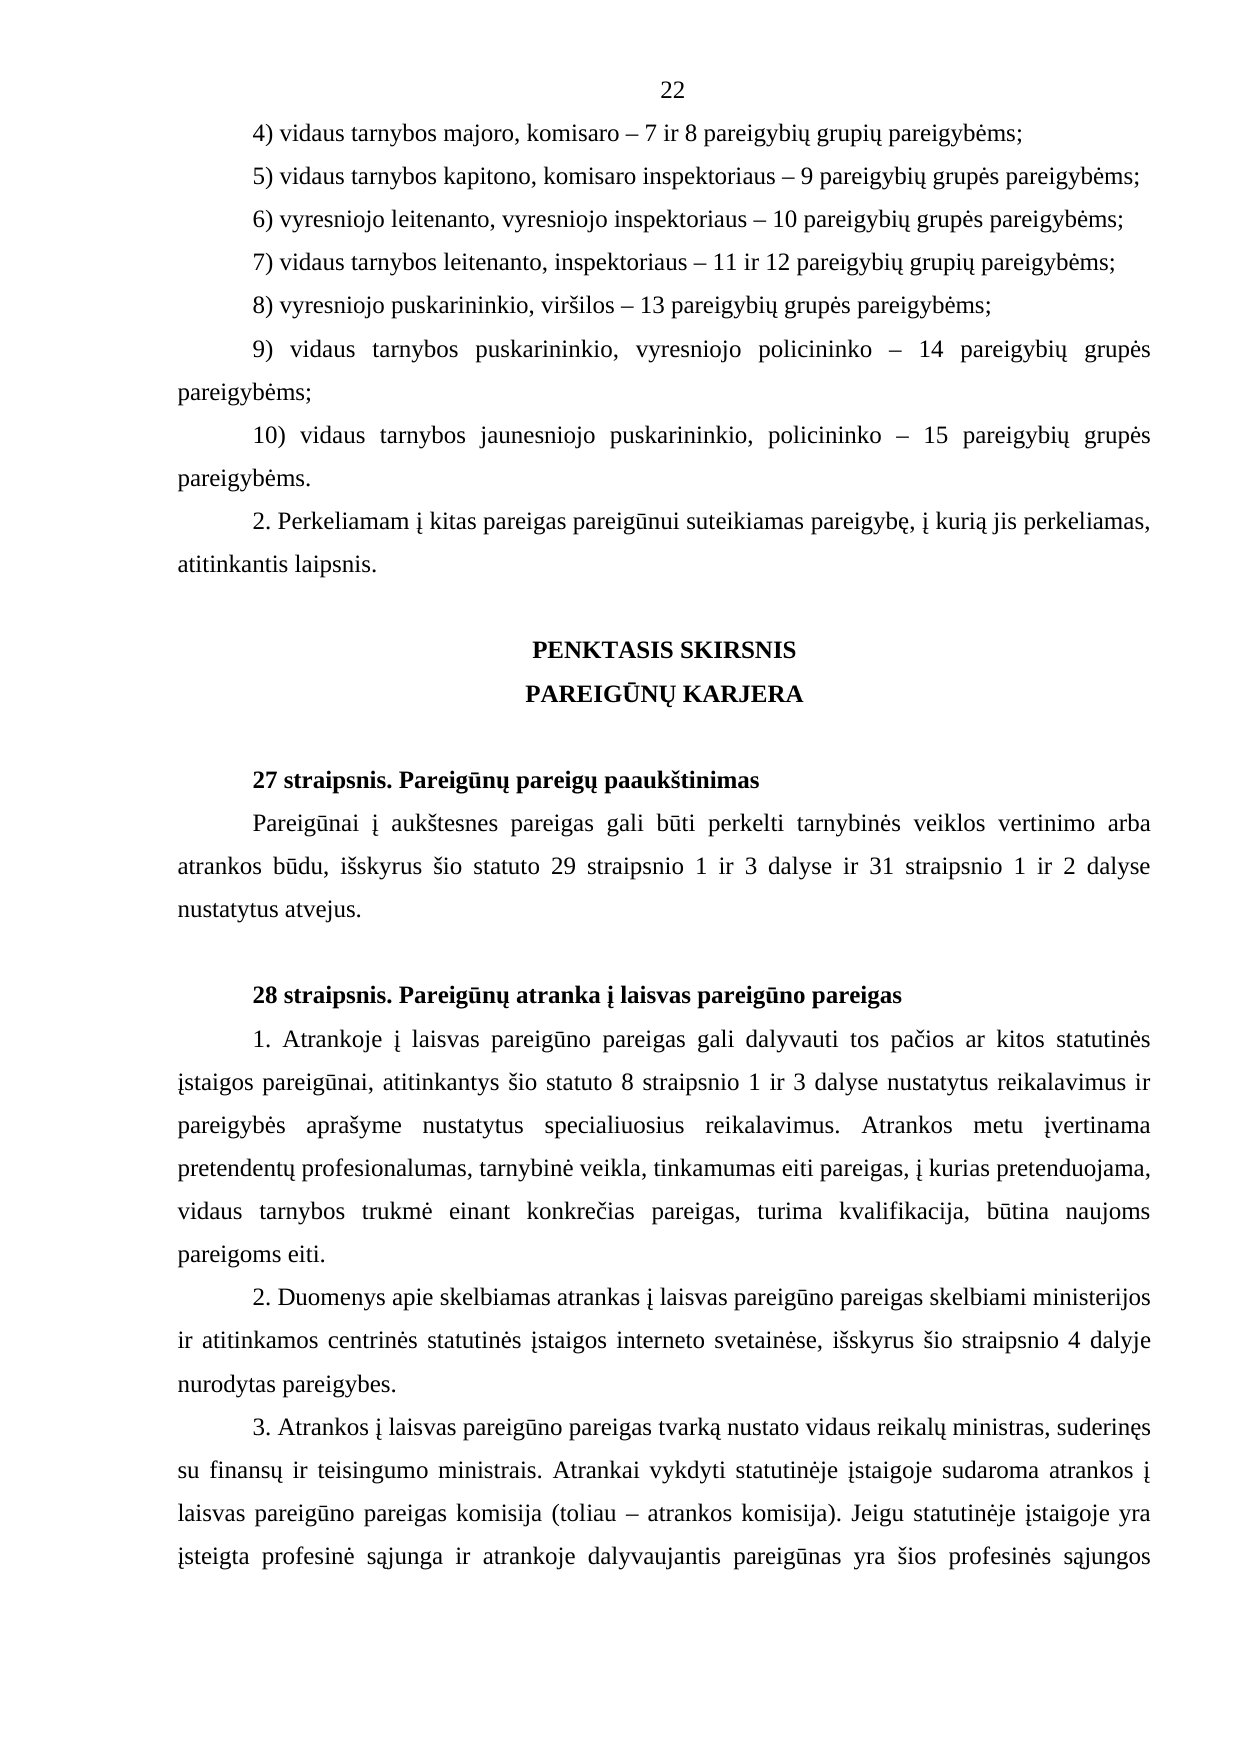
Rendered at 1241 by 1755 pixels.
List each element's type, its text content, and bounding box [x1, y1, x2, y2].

text 9) vidaus tarnybos puskarininkio, vyresniojo policininko – 14 pareigybių grupės pareigybėms; [177, 334, 1152, 406]
text Pareigūnai į aukštesnes pareigas gali būti perkelti tarnybinės veiklos vertinimo arba atrankos būdu, išskyrus šio statuto 29 straipsnio 1 ir 3 dalyse ir 31 straipsnio 1 ir 2 dalyse nustatytus atvejus. [177, 808, 1152, 923]
text 4) vidaus tarnybos majoro, komisaro – 7 ir 8 pareigybių grupių pareigybėms; [177, 118, 1152, 147]
text 2. Perkeliamam į kitas pareigas pareigūnui suteikiamas pareigybę, į kurią jis perkeliamas, atitinkantis laipsnis. [177, 506, 1152, 578]
text 8) vyresniojo puskarininkio, viršilos – 13 pareigybių grupės pareigybėms; [177, 291, 1152, 319]
text PENKTASIS SKIRSNIS [177, 636, 1152, 664]
text 2. Duomenys apie skelbiamas atrankas į laisvas pareigūno pareigas skelbiami ministerijos ir atitinkamos centrinės statutinės įstaigos interneto svetainėse, išskyrus šio straipsnio 4 dalyje nurodytas pareigybes. [177, 1282, 1152, 1397]
text 7) vidaus tarnybos leitenanto, inspektoriaus – 11 ir 12 pareigybių grupių pareigybėms; [177, 247, 1152, 276]
text 10) vidaus tarnybos jaunesniojo puskarininkio, policininko – 15 pareigybių grupės pareigybėms. [177, 420, 1152, 492]
text 6) vyresniojo leitenanto, vyresniojo inspektoriaus – 10 pareigybių grupės pareigybėms; [177, 204, 1152, 233]
text 28 straipsnis. Pareigūnų atranka į laisvas pareigūno pareigas [177, 981, 1152, 1009]
text 5) vidaus tarnybos kapitono, komisaro inspektoriaus – 9 pareigybių grupės pareigybėms; [177, 161, 1152, 190]
text 3. Atrankos į laisvas pareigūno pareigas tvarką nustato vidaus reikalų ministras, suderinęs su finansų ir teisingumo ministrais. Atrankai vykdyti statutinėje įstaigoje sudaroma atrankos į laisvas pareigūno pareigas komisija (toliau – atrankos komisija). Jeigu statutinėje įstaigoje yra įsteigta profesinė sąjunga ir atrankoje dalyvaujantis pareigūnas yra šios profesinės sąjungos [177, 1412, 1152, 1570]
text 27 straipsnis. Pareigūnų pareigų paaukštinimas [177, 765, 1152, 794]
text 1. Atrankoje į laisvas pareigūno pareigas gali dalyvauti tos pačios ar kitos statutinės įstaigos pareigūnai, atitinkantys šio statuto 8 straipsnio 1 ir 3 dalyse nustatytus reikalavimus ir pareigybės aprašyme nustatytus specialiuosius reikalavimus. Atrankos metu įvertinama pretendentų profesionalumas, tarnybinė veikla, tinkamumas eiti pareigas, į kurias pretenduojama, vidaus tarnybos trukmė einant konkrečias pareigas, turima kvalifikacija, būtina naujoms pareigoms eiti. [177, 1024, 1152, 1268]
text PAREIGŪNŲ KARJERA [177, 679, 1152, 707]
